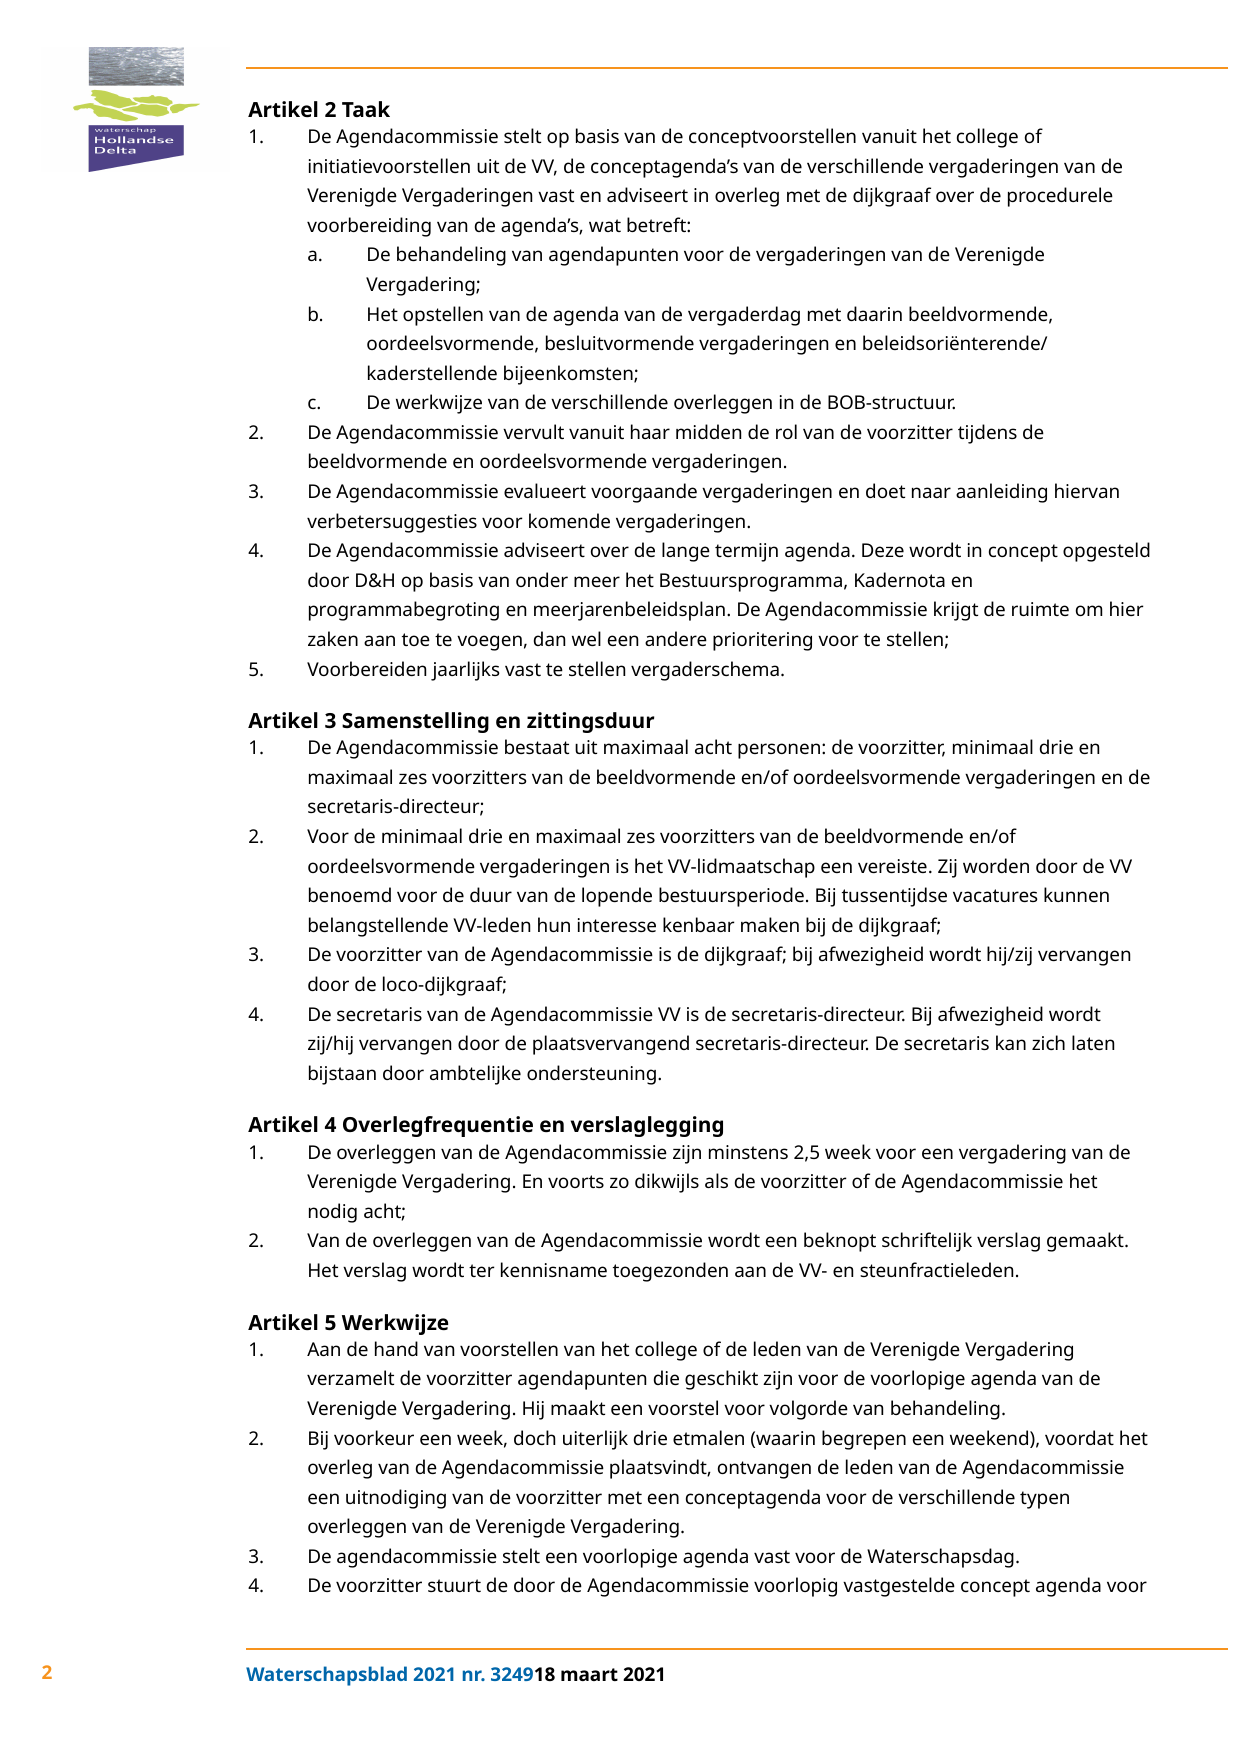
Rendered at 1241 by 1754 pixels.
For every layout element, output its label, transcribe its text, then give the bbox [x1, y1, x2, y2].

text Artikel 3 Samenstelling en zittingsduur [248, 706, 1152, 734]
list De werkwijze van de verschillende overleggen in de BOB-structuur. [307, 389, 1152, 415]
list De behandeling van agendapunten voor de vergaderingen van de Verenigde Vergadering; [307, 242, 1152, 297]
text Artikel 4 Overlegfrequentie en verslaglegging [248, 1110, 1152, 1139]
list De Agendacommissie vervult vanuit haar midden de rol van de voorzitter tijdens de beeldvormende en oordeelsvormende vergaderingen. [248, 419, 1152, 474]
list Bij voorkeur een week, doch uiterlijk drie etmalen (waarin begrepen een weekend), voordat het overleg van de Agendacommissie plaatsvindt, ontvangen de leden van de Agendacommissie een uitnodiging van de voorzitter met een conceptagenda voor de verschillende typen overleggen van de Verenigde Vergadering. [248, 1425, 1152, 1539]
list De voorzitter stuurt de door de Agendacommissie voorlopig vastgestelde concept agenda voor [248, 1573, 1152, 1598]
list Voorbereiden jaarlijks vast te stellen vergaderschema. [248, 656, 1152, 681]
list Aan de hand van voorstellen van het college of de leden van de Verenigde Vergadering verzamelt de voorzitter agendapunten die geschikt zijn voor de voorlopige agenda van de Verenigde Vergadering. Hij maakt een voorstel voor volgorde van behandeling. [248, 1336, 1152, 1421]
list De Agendacommissie evalueert voorgaande vergaderingen en doet naar aanleiding hiervan verbetersuggesties voor komende vergaderingen. [248, 478, 1152, 533]
text Artikel 2 Taak [248, 95, 1152, 123]
list Voor de minimaal drie en maximaal zes voorzitters van de beeldvormende en/of oordeelsvormende vergaderingen is het VV-lidmaatschap een vereiste. Zij worden door de VV benoemd voor de duur van de lopende bestuursperiode. Bij tussentijdse vacatures kunnen belangstellende VV-leden hun interesse kenbaar maken bij de dijkgraaf; [248, 823, 1152, 938]
list De agendacommissie stelt een voorlopige agenda vast voor de Waterschapsdag. [248, 1543, 1152, 1569]
text Artikel 5 Werkwijze [248, 1308, 1152, 1336]
list De Agendacommissie stelt op basis van de conceptvoorstellen vanuit het college of initiatievoorstellen uit de VV, de conceptagenda’s van de verschillende vergaderingen van de Verenigde Vergaderingen vast en adviseert in overleg met de dijkgraaf over de procedurele voorbereiding van de agenda’s, wat betreft: [248, 123, 1152, 238]
picture [41, 47, 231, 172]
list Het opstellen van de agenda van de vergaderdag met daarin beeldvormende, oordeelsvormende, besluitvormende vergaderingen en beleidsoriënterende/ kaderstellende bijeenkomsten; [307, 301, 1152, 386]
list De Agendacommissie bestaat uit maximaal acht personen: de voorzitter, minimaal drie en maximaal zes voorzitters van de beeldvormende en/of oordeelsvormende vergaderingen en de secretaris-directeur; [248, 734, 1152, 819]
list Van de overleggen van de Agendacommissie wordt een beknopt schriftelijk verslag gemaakt. Het verslag wordt ter kennisname toegezonden aan de VV- en steunfractieleden. [248, 1228, 1152, 1283]
list De secretaris van de Agendacommissie VV is de secretaris-directeur. Bij afwezigheid wordt zij/hij vervangen door de plaatsvervangend secretaris-directeur. De secretaris kan zich laten bijstaan door ambtelijke ondersteuning. [248, 1001, 1152, 1086]
list De Agendacommissie adviseert over de lange termijn agenda. Deze wordt in concept opgesteld door D&H op basis van onder meer het Bestuursprogramma, Kadernota en programmabegroting en meerjarenbeleidsplan. De Agendacommissie krijgt de ruimte om hier zaken aan toe te voegen, dan wel een andere prioritering voor te stellen; [248, 537, 1152, 652]
list De voorzitter van de Agendacommissie is de dijkgraaf; bij afwezigheid wordt hij/zij vervangen door de loco-dijkgraaf; [248, 942, 1152, 997]
list De overleggen van de Agendacommissie zijn minstens 2,5 week voor een vergadering van de Verenigde Vergadering. En voorts zo dikwijls als de voorzitter of de Agendacommissie het nodig acht; [248, 1139, 1152, 1224]
